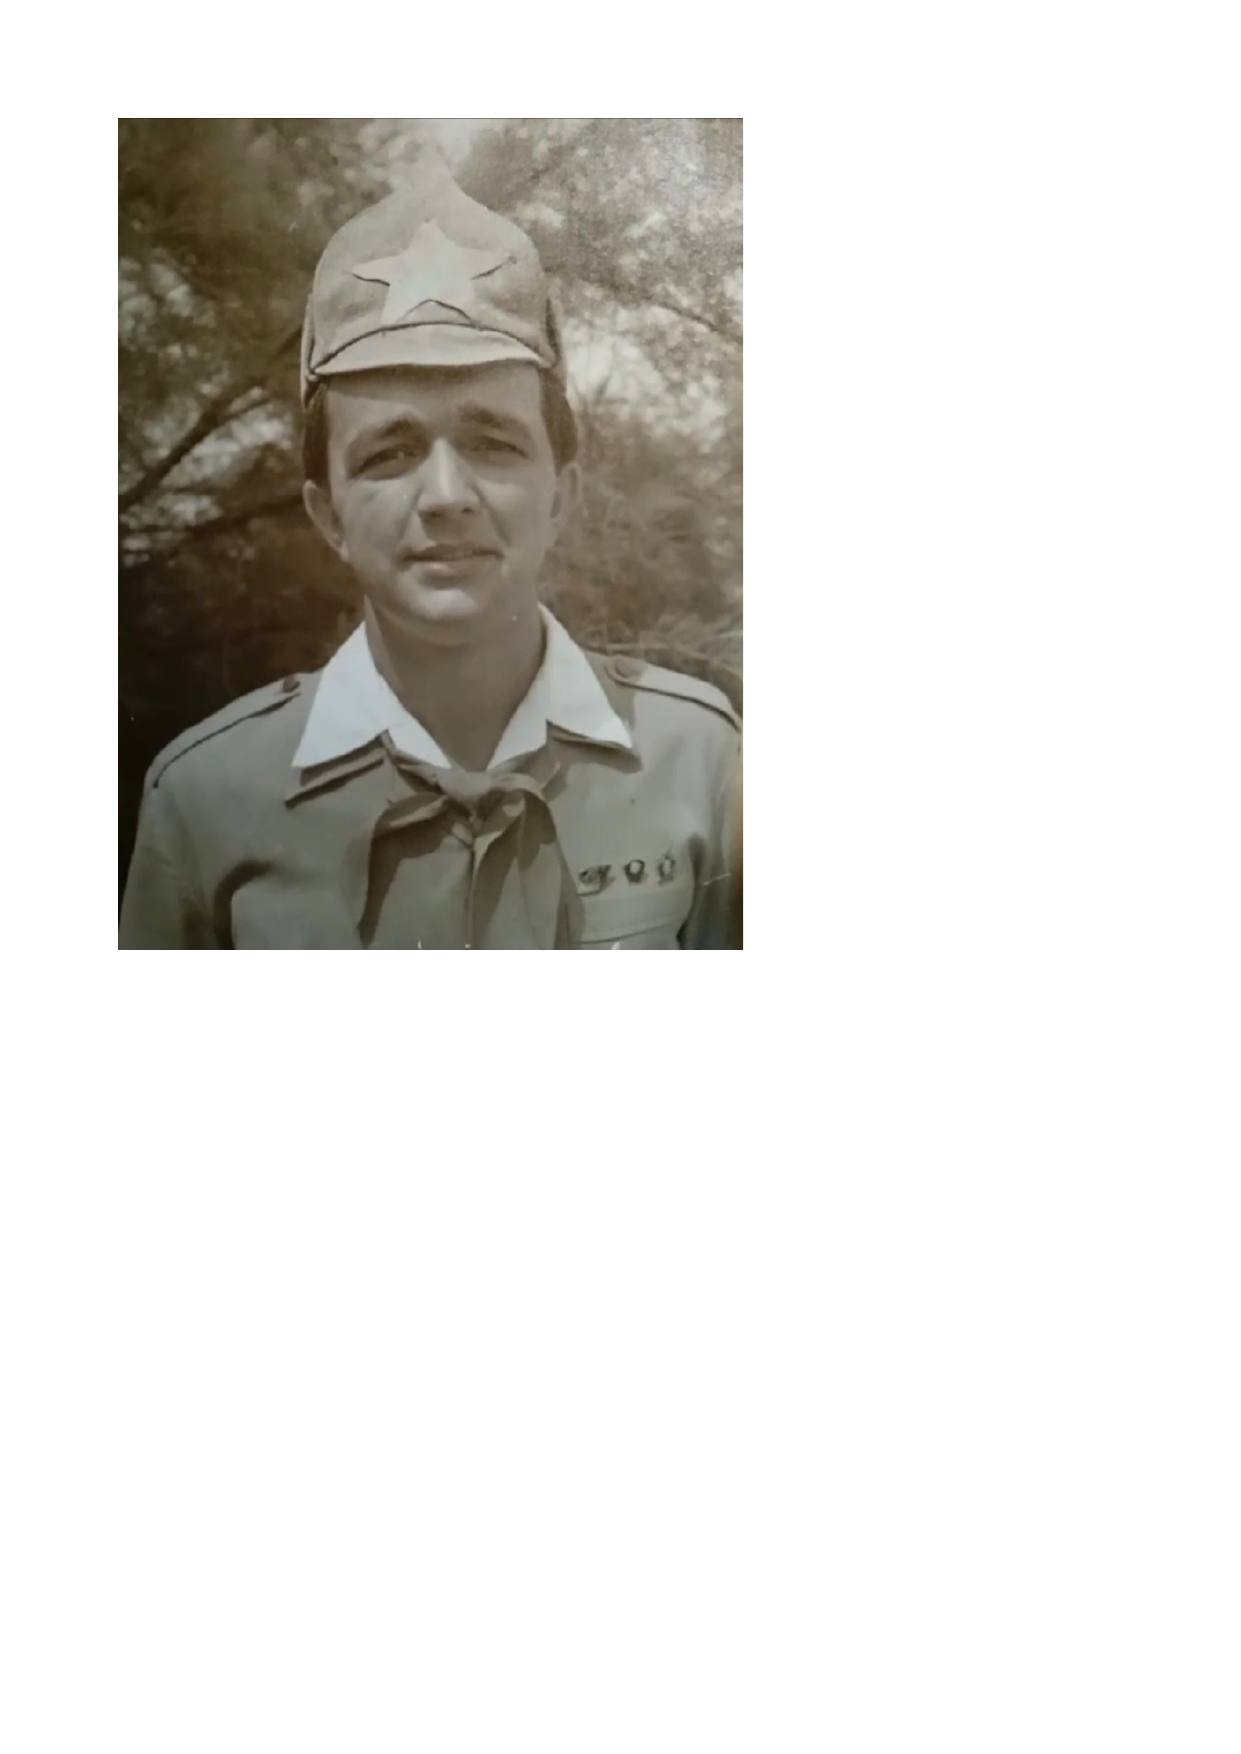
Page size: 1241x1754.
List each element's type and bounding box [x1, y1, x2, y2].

picture [118, 118, 744, 950]
